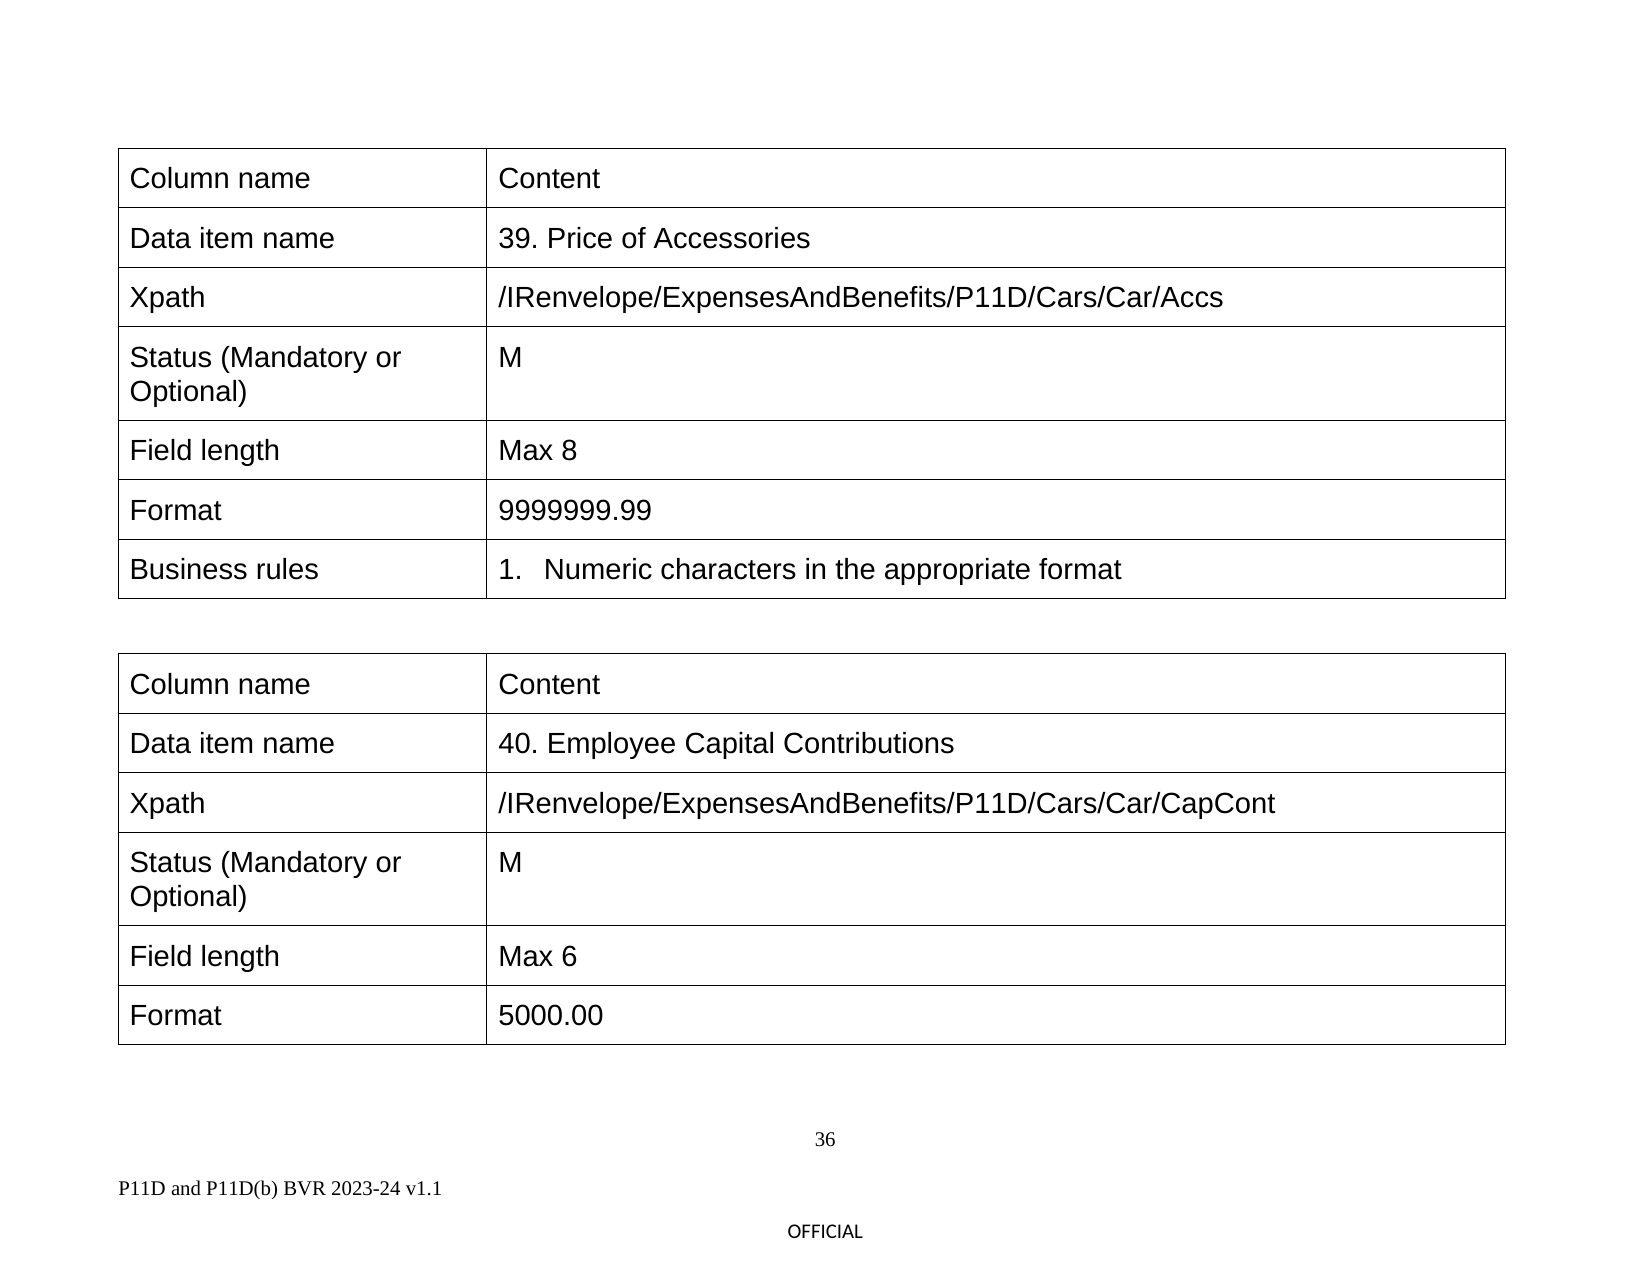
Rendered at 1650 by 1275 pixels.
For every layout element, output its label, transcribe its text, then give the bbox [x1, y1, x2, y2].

table_cell Format [119, 480, 486, 539]
table_cell Field length [119, 421, 486, 479]
table_header Content [487, 654, 1505, 713]
table_cell Max 6 [487, 926, 1505, 984]
table_cell 39. Price of Accessories [487, 208, 1505, 267]
table_cell Data item name [119, 714, 486, 772]
table_cell Field length [119, 926, 486, 984]
table_cell Status (Mandatory or Optional) [119, 833, 486, 925]
table_cell Business rules [119, 540, 486, 598]
table_cell Numeric characters in the appropriate format [487, 540, 1505, 598]
table_cell /IRenvelope/ExpensesAndBenefits/P11D/Cars/Car/CapCont [487, 773, 1505, 832]
table_cell M [487, 327, 1505, 419]
table_cell Format [119, 986, 486, 1044]
table_header Column name [119, 149, 486, 207]
table_cell Xpath [119, 773, 486, 832]
table_cell M [487, 833, 1505, 925]
table_cell 9999999.99 [487, 480, 1505, 539]
table_header Column name [119, 654, 486, 713]
table_cell /IRenvelope/ExpensesAndBenefits/P11D/Cars/Car/Accs [487, 268, 1505, 326]
table_header Content [487, 149, 1505, 207]
table_cell Xpath [119, 268, 486, 326]
table_cell 40. Employee Capital Contributions [487, 714, 1505, 772]
table_cell Status (Mandatory or Optional) [119, 327, 486, 419]
table_cell Max 8 [487, 421, 1505, 479]
table_cell 5000.00 [487, 986, 1505, 1044]
table_cell Data item name [119, 208, 486, 267]
